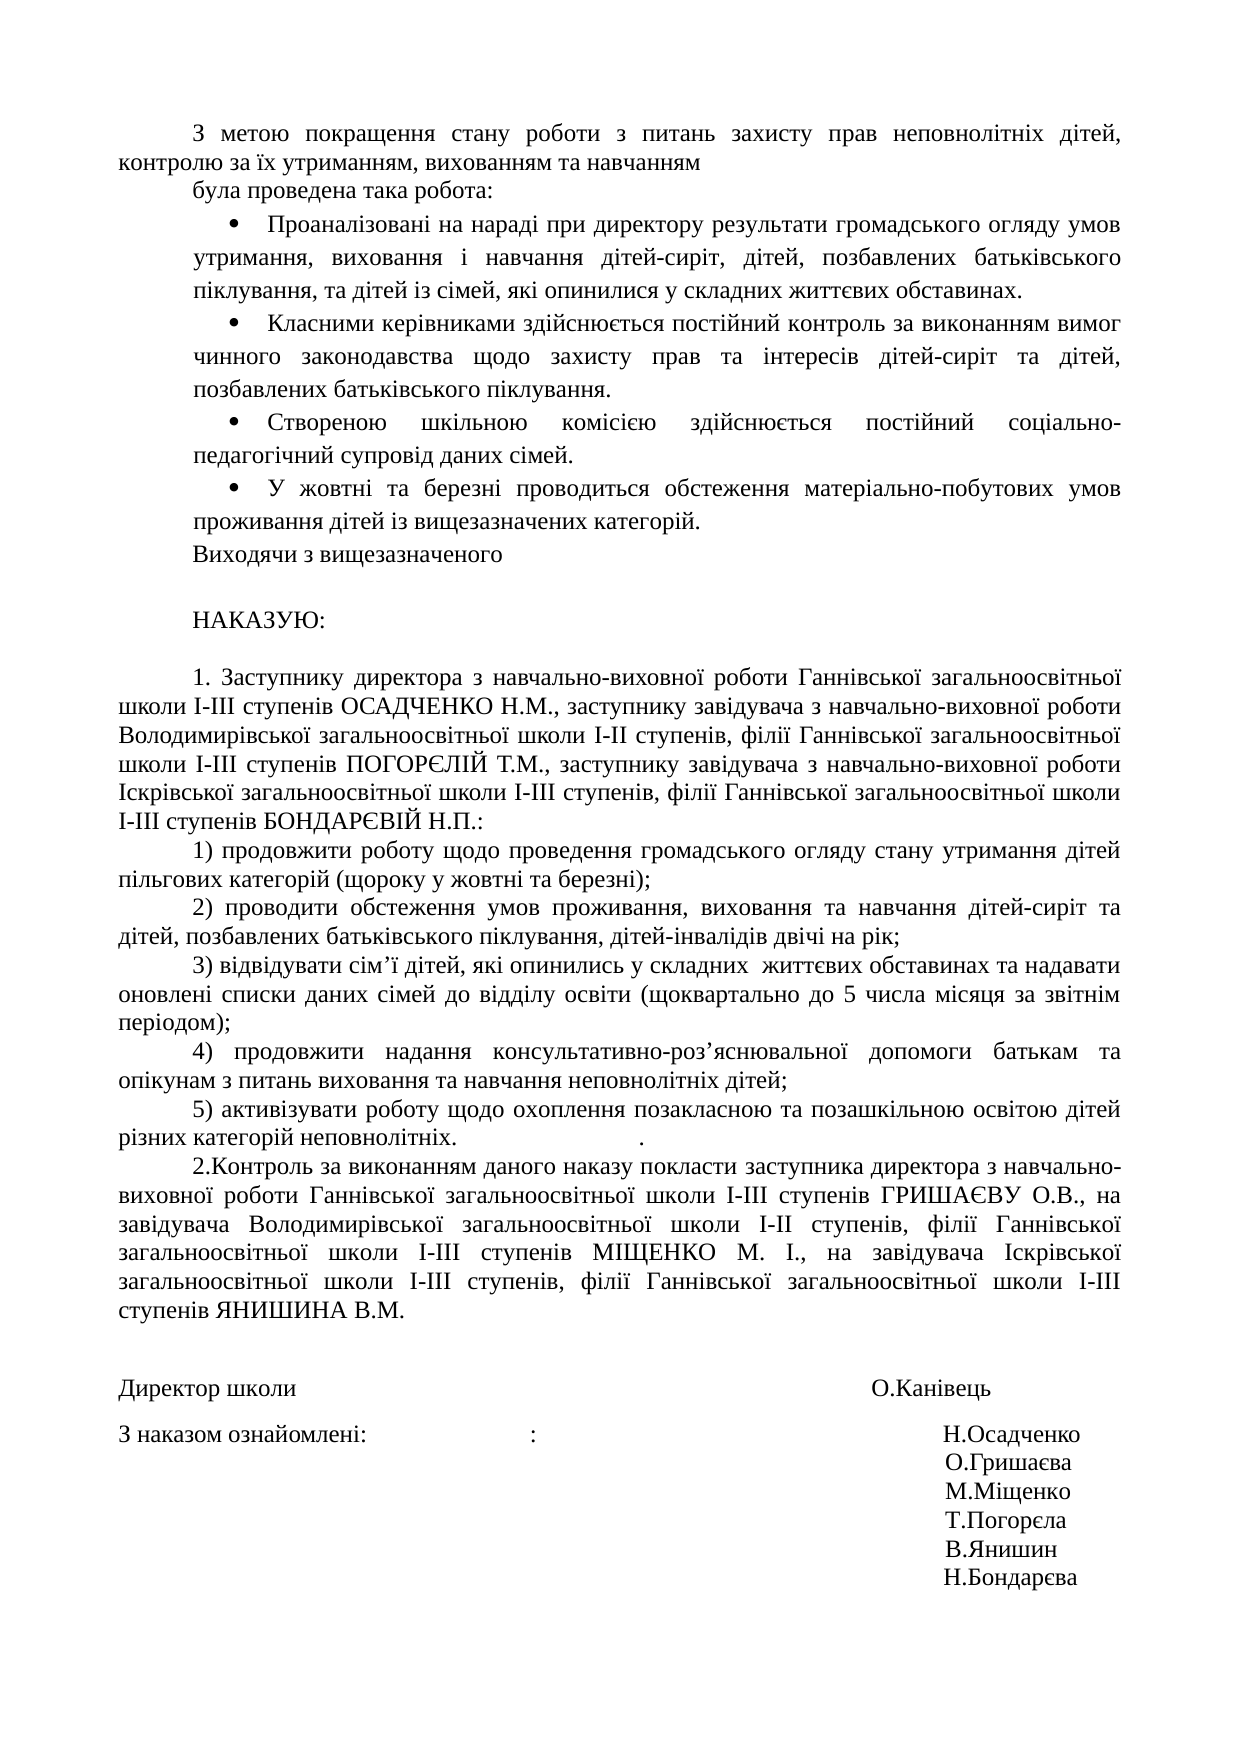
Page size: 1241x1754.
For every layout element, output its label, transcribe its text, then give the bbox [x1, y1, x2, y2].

list Створеною шкільною комісією здійснюється постійний соціально-педагогічний супровід даних сімей. [156, 407, 1122, 468]
text З наказом ознайомлені: : Н.Осадченко [118, 1419, 1122, 1447]
text О.Гришаєва [945, 1447, 1122, 1476]
text 5) активізувати роботу щодо охоплення позакласною та позашкільною освітою дітей різних категорій неповнолітніх. . [118, 1094, 1122, 1151]
text була проведена така робота: [118, 176, 1122, 204]
list Проаналізовані на нараді при директору результати громадського огляду умов утримання, виховання і навчання дітей-сиріт, дітей, позбавлених батьківського піклування, та дітей із сімей, які опинилися у складних життєвих обставинах. [156, 209, 1122, 303]
text 1) продовжити роботу щодо проведення громадського огляду стану утримання дітей пільгових категорій (щороку у жовтні та березні); [118, 835, 1122, 892]
text 4) продовжити надання консультативно-роз’яснювальної допомоги батькам та опікунам з питань виховання та навчання неповнолітніх дітей; [118, 1036, 1122, 1094]
text 3) відвідувати сім’ї дітей, які опинились у складних життєвих обставинах та надавати оновлені списки даних сімей до відділу освіти (щоквартально до 5 числа місяця за звітнім періодом); [118, 950, 1122, 1036]
list Класними керівниками здійснюється постійний контроль за виконанням вимог чинного законодавства щодо захисту прав та інтересів дітей-сиріт та дітей, позбавлених батьківського піклування. [156, 308, 1122, 402]
text Виходячи з вищезазначеного [118, 539, 1122, 568]
list У жовтні та березні проводиться обстеження матеріально-побутових умов проживання дітей із вищезазначених категорій. [156, 473, 1122, 534]
text В.Янишин [945, 1534, 1122, 1562]
text 2) проводити обстеження умов проживання, виховання та навчання дітей-сиріт та дітей, позбавлених батьківського піклування, дітей-інвалідів двічі на рік; [118, 892, 1122, 950]
text 2.Контроль за виконанням даного наказу покласти заступника директора з навчально-виховної роботи Ганнівської загальноосвітньої школи І-ІІІ ступенів ГРИШАЄВУ О.В., на завідувача Володимирівської загальноосвітньої школи І-ІІ ступенів, філії Ганнівської загальноосвітньої школи І-ІІІ ступенів МІЩЕНКО М. І., на завідувача Іскрівської загальноосвітньої школи І-ІІІ ступенів, філії Ганнівської загальноосвітньої школи І-ІІІ ступенів ЯНИШИНА В.М. [118, 1151, 1122, 1324]
text З метою покращення стану роботи з питань захисту прав неповнолітніх дітей, контролю за їх утриманням, вихованням та навчанням [118, 118, 1122, 176]
text Н.Бондарєва [118, 1562, 1122, 1591]
text М.Міщенко [945, 1476, 1122, 1505]
text 1. Заступнику директора з навчально-виховної роботи Ганнівської загальноосвітньої школи І-ІІІ ступенів ОСАДЧЕНКО Н.М., заступнику завідувача з навчально-виховної роботи Володимирівської загальноосвітньої школи І-ІІ ступенів, філії Ганнівської загальноосвітньої школи І-ІІІ ступенів ПОГОРЄЛІЙ Т.М., заступнику завідувача з навчально-виховної роботи Іскрівської загальноосвітньої школи І-ІІІ ступенів, філії Ганнівської загальноосвітньої школи І-ІІІ ступенів БОНДАРЄВІЙ Н.П.: [118, 662, 1122, 835]
text Директор школи О.Канівець [118, 1373, 1122, 1402]
text НАКАЗУЮ: [118, 605, 1122, 634]
text Т.Погорєла [945, 1505, 1122, 1534]
